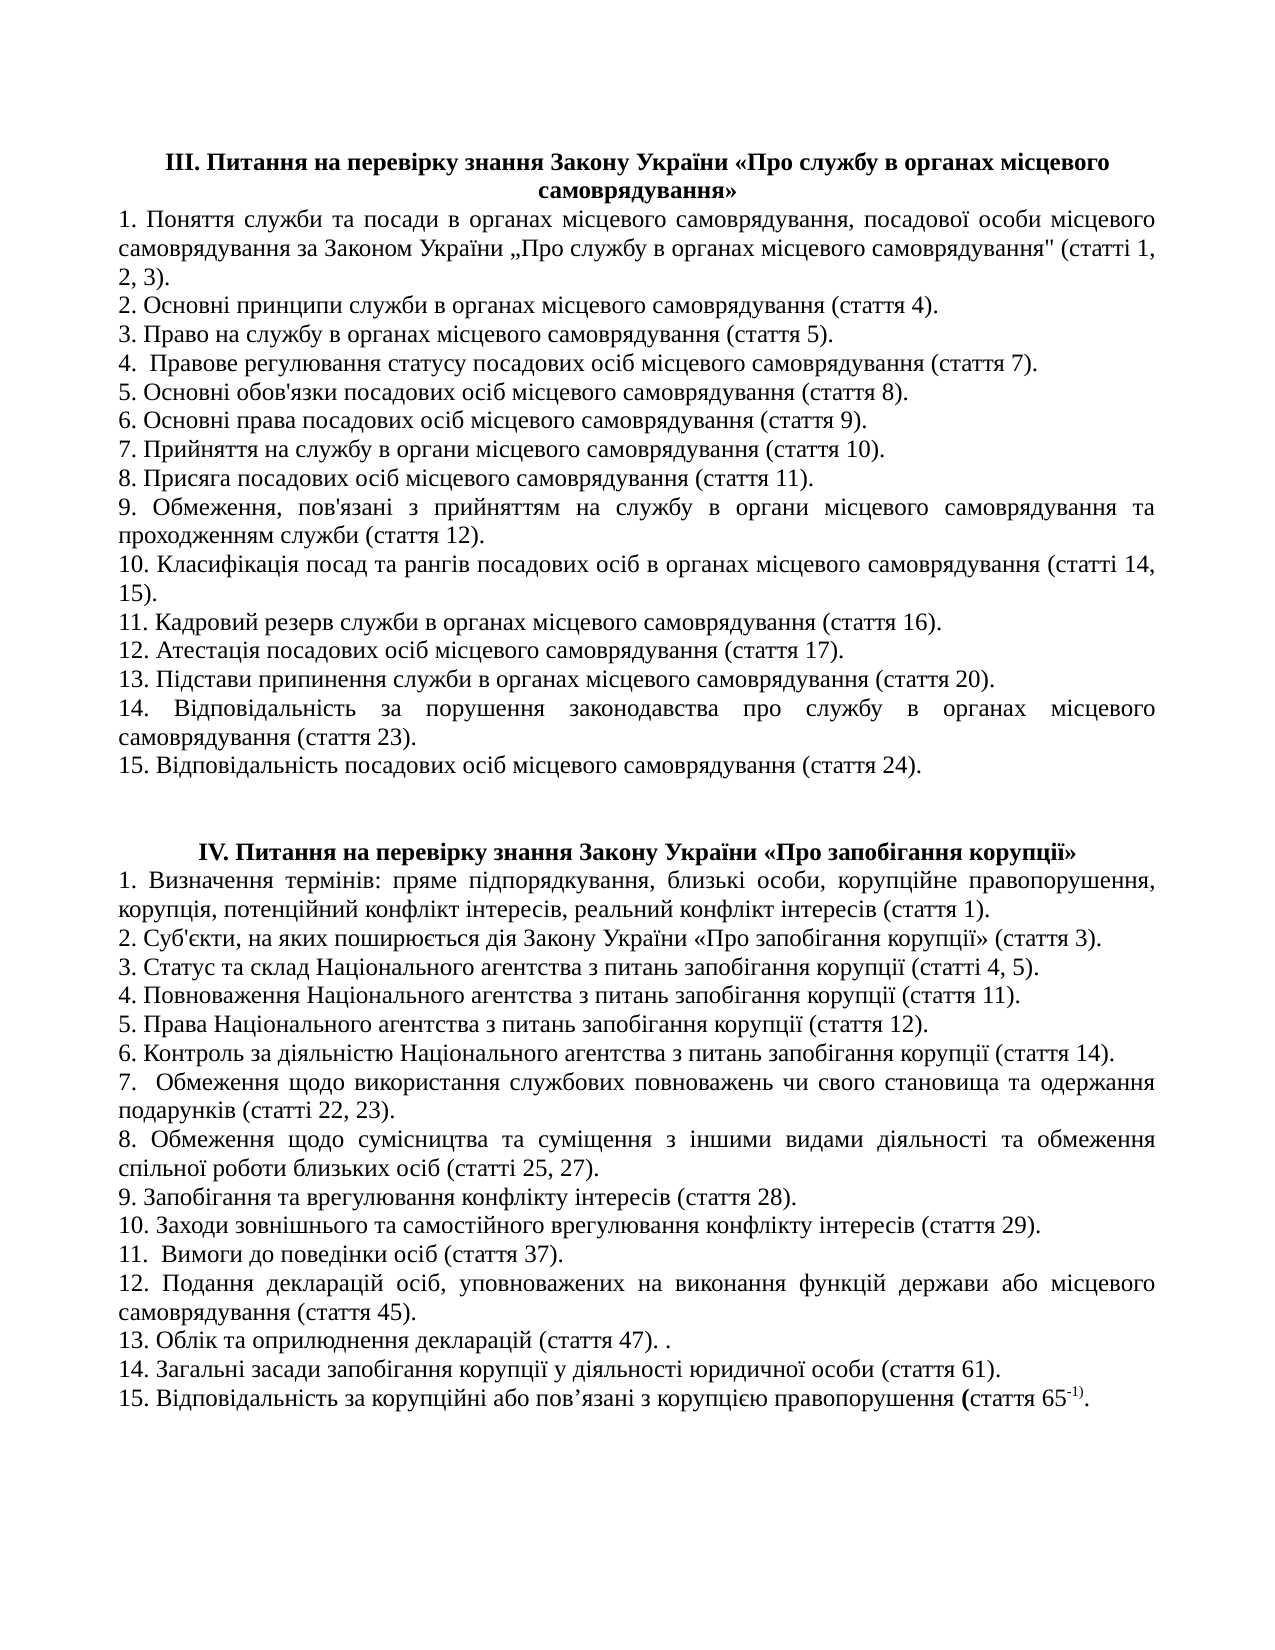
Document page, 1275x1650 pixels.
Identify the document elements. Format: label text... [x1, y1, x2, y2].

text 11. Кадровий резерв служби в органах місцевого самоврядування (стаття 16). [118, 607, 1157, 636]
text 13. Облік та оприлюднення декларацій (стаття 47). . [118, 1326, 1157, 1354]
text 3. Статус та склад Національного агентства з питань запобігання корупції (статті 4, 5). [118, 952, 1157, 981]
text 1. Визначення термінів: пряме підпорядкування, близькі особи, корупційне правопорушення, корупція, потенційний конфлікт інтересів, реальний конфлікт інтересів (стаття 1). [118, 866, 1157, 923]
text 15. Відповідальність за корупційні або пов’язані з корупцією правопорушення (стаття 65-1). [118, 1383, 1157, 1412]
text 11. Вимоги до поведінки осіб (стаття 37). [118, 1239, 1157, 1268]
text 5. Права Національного агентства з питань запобігання корупції (стаття 12). [118, 1009, 1157, 1038]
text 4. Правове регулювання статусу посадових осіб місцевого самоврядування (стаття 7). [118, 348, 1157, 377]
text 9. Обмеження, пов'язані з прийняттям на службу в органи місцевого самоврядування та проходженням служби (стаття 12). [118, 492, 1157, 549]
text 12. Атестація посадових осіб місцевого самоврядування (стаття 17). [118, 636, 1157, 664]
text 2. Суб'єкти, на яких поширюється дія Закону України «Про запобігання корупції» (стаття 3). [118, 923, 1157, 952]
text 2. Основні принципи служби в органах місцевого самоврядування (стаття 4). [118, 291, 1157, 319]
text 14. Відповідальність за порушення законодавства про службу в органах місцевого самоврядування (стаття 23). [118, 693, 1157, 751]
text 10. Класифікація посад та рангів посадових осіб в органах місцевого самоврядування (статті 14, 15). [118, 549, 1157, 607]
text 15. Відповідальність посадових осіб місцевого самоврядування (стаття 24). [118, 751, 1157, 779]
text 4. Повноваження Національного агентства з питань запобігання корупції (стаття 11). [118, 981, 1157, 1009]
text 13. Підстави припинення служби в органах місцевого самоврядування (стаття 20). [118, 664, 1157, 693]
text 6. Основні права посадових осіб місцевого самоврядування (стаття 9). [118, 406, 1157, 434]
text 12. Подання декларацій осіб, уповноважених на виконання функцій держави або місцевого самоврядування (стаття 45). [118, 1268, 1157, 1326]
text 5. Основні обов'язки посадових осіб місцевого самоврядування (стаття 8). [118, 377, 1157, 406]
text 3. Право на службу в органах місцевого самоврядування (стаття 5). [118, 319, 1157, 348]
text 7. Обмеження щодо використання службових повноважень чи свого становища та одержання подарунків (статті 22, 23). [118, 1067, 1157, 1124]
text IV. Питання на перевірку знання Закону України «Про запобігання корупції» [118, 837, 1157, 866]
text 1. Поняття служби та посади в органах місцевого самоврядування, посадової особи місцевого самоврядування за Законом України „Про службу в органах місцевого самоврядування" (статті 1, 2, 3). [118, 204, 1157, 291]
text 6. Контроль за діяльністю Національного агентства з питань запобігання корупції (стаття 14). [118, 1038, 1157, 1067]
text 10. Заходи зовнішнього та самостійного врегулювання конфлікту інтересів (стаття 29). [118, 1211, 1157, 1239]
text 8. Обмеження щодо сумісництва та суміщення з іншими видами діяльності та обмеження спільної роботи близьких осіб (статті 25, 27). [118, 1124, 1157, 1182]
text 8. Присяга посадових осіб місцевого самоврядування (стаття 11). [118, 463, 1157, 492]
text 9. Запобігання та врегулювання конфлікту інтересів (стаття 28). [118, 1182, 1157, 1211]
text 7. Прийняття на службу в органи місцевого самоврядування (стаття 10). [118, 434, 1157, 463]
text 14. Загальні засади запобігання корупції у діяльності юридичної особи (стаття 61). [118, 1354, 1157, 1383]
text ІІI. Питання на перевірку знання Закону України «Про службу в органах місцевого самоврядування» [118, 147, 1157, 204]
